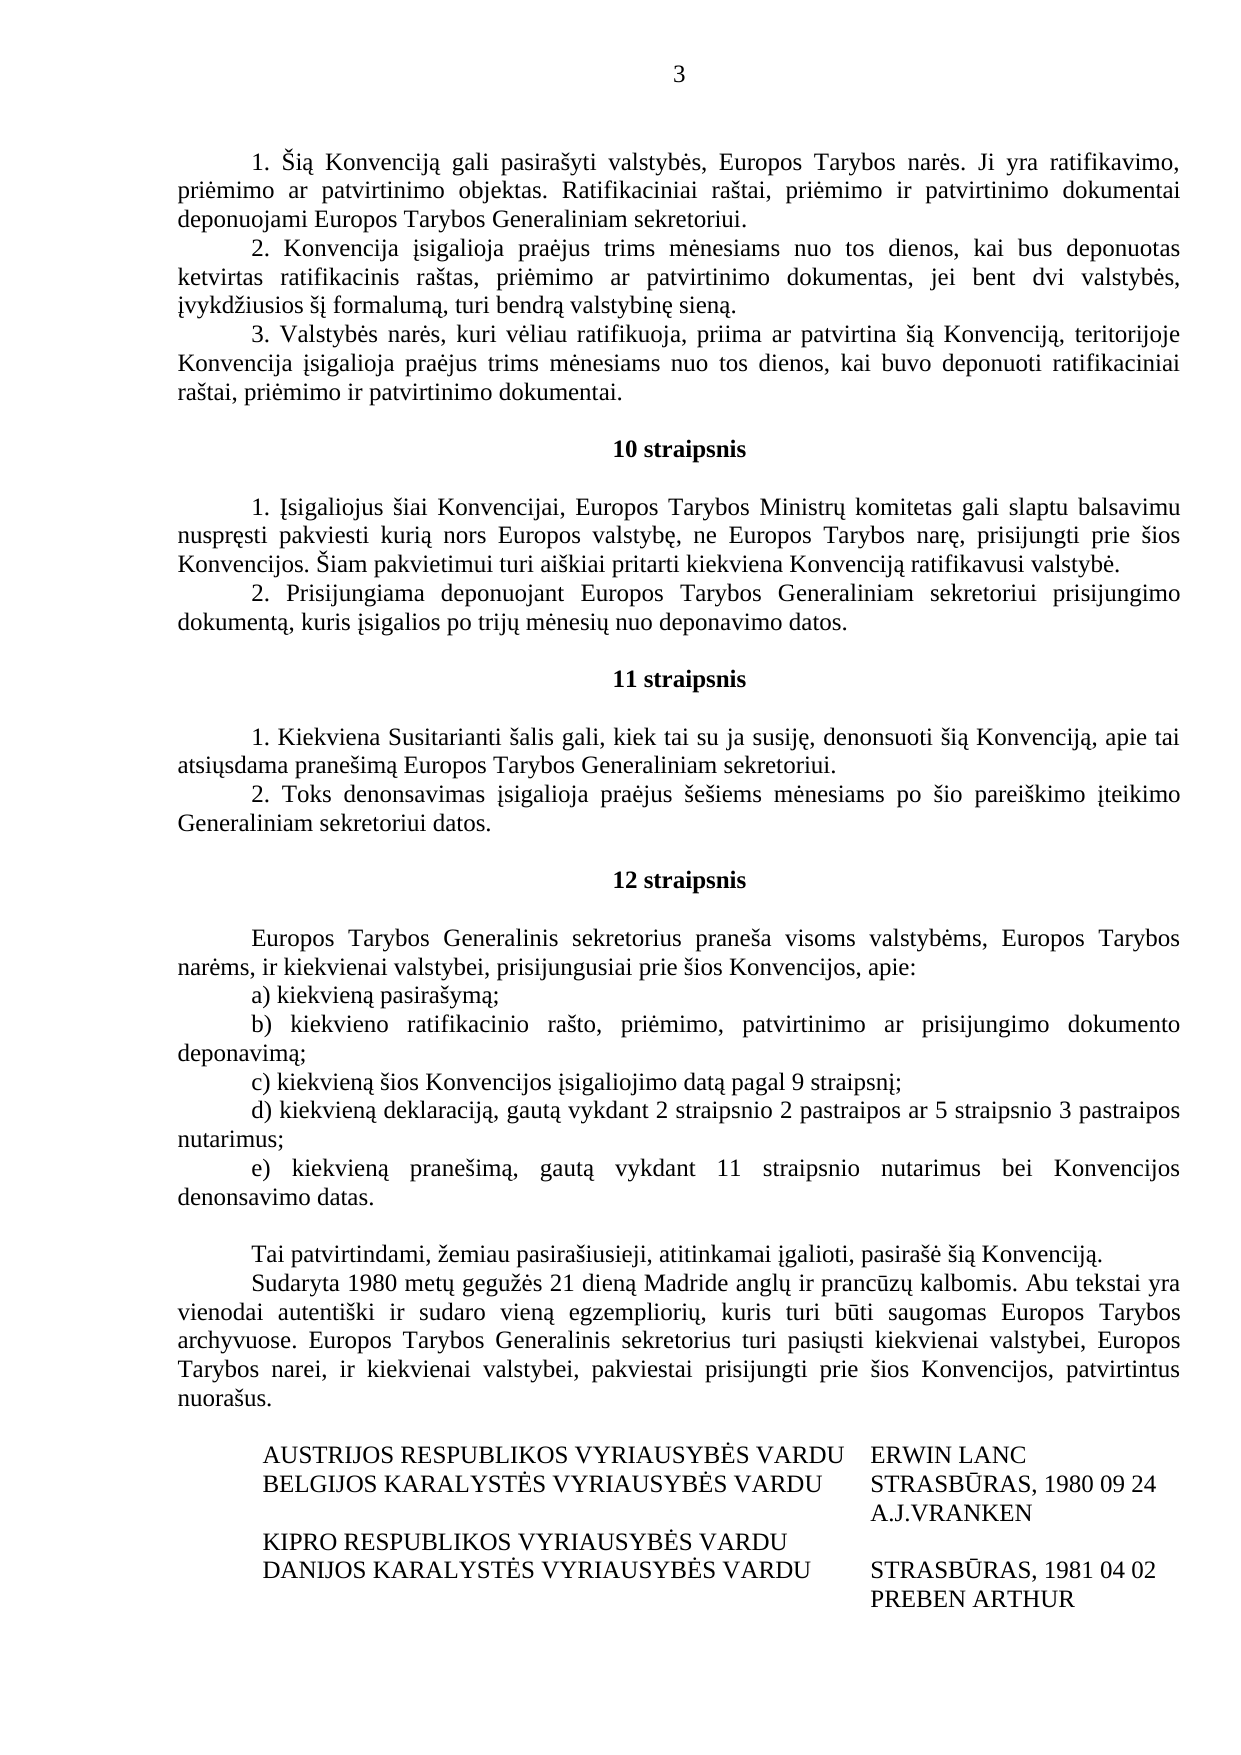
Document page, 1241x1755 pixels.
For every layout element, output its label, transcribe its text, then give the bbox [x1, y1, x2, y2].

table_cell Strasbūras, 1980 09 24 [859, 1469, 1181, 1498]
table_cell Preben Arthur [859, 1584, 1181, 1613]
text 12 straipsnis [177, 866, 1181, 894]
text a) kiekvieną pasirašymą; [177, 981, 1181, 1009]
text e) kiekvieną pranešimą, gautą vykdant 11 straipsnio nutarimus bei Konvencijos denonsavimo datas. [177, 1153, 1181, 1211]
table_cell [177, 1584, 859, 1613]
text b) kiekvieno ratifikacinio rašto, priėmimo, patvirtinimo ar prisijungimo dokumento deponavimą; [177, 1009, 1181, 1067]
table_cell Strasbūras, 1981 04 02 [859, 1556, 1181, 1584]
text 1. Šią Konvenciją gali pasirašyti valstybės, Europos Tarybos narės. Ji yra ratifikavimo, priėmimo ar patvirtinimo objektas. Ratifikaciniai raštai, priėmimo ir patvirtinimo dokumentai deponuojami Europos Tarybos Generaliniam sekretoriui. [177, 147, 1181, 233]
table_cell [177, 1498, 859, 1527]
text 11 straipsnis [177, 664, 1181, 693]
text Tai patvirtindami, žemiau pasirašiusieji, atitinkamai įgalioti, pasirašė šią Konvenciją. [177, 1239, 1181, 1268]
text 2. Konvencija įsigalioja praėjus trims mėnesiams nuo tos dienos, kai bus deponuotas ketvirtas ratifikacinis raštas, priėmimo ar patvirtinimo dokumentas, jei bent dvi valstybės, įvykdžiusios šį formalumą, turi bendrą valstybinę sieną. [177, 233, 1181, 319]
text d) kiekvieną deklaraciją, gautą vykdant 2 straipsnio 2 pastraipos ar 5 straipsnio 3 pastraipos nutarimus; [177, 1096, 1181, 1153]
text 3. Valstybės narės, kuri vėliau ratifikuoja, priima ar patvirtina šią Konvenciją, teritorijoje Konvencija įsigalioja praėjus trims mėnesiams nuo tos dienos, kai buvo deponuoti ratifikaciniai raštai, priėmimo ir patvirtinimo dokumentai. [177, 319, 1181, 406]
table_cell Kipro Respublikos vyriausybės vardu [177, 1527, 859, 1556]
table_cell Belgijos Karalystės vyriausybės vardu [177, 1469, 859, 1498]
text 1. Kiekviena Susitarianti šalis gali, kiek tai su ja susiję, denonsuoti šią Konvenciją, apie tai atsiųsdama pranešimą Europos Tarybos Generaliniam sekretoriui. [177, 722, 1181, 779]
text 1. Įsigaliojus šiai Konvencijai, Europos Tarybos Ministrų komitetas gali slaptu balsavimu nuspręsti pakviesti kurią nors Europos valstybę, ne Europos Tarybos narę, prisijungti prie šios Konvencijos. Šiam pakvietimui turi aiškiai pritarti kiekviena Konvenciją ratifikavusi valstybė. [177, 492, 1181, 578]
text 2. Toks denonsavimas įsigalioja praėjus šešiems mėnesiams po šio pareiškimo įteikimo Generaliniam sekretoriui datos. [177, 779, 1181, 837]
text 10 straipsnis [177, 434, 1181, 463]
text 2. Prisijungiama deponuojant Europos Tarybos Generaliniam sekretoriui prisijungimo dokumentą, kuris įsigalios po trijų mėnesių nuo deponavimo datos. [177, 578, 1181, 636]
text Europos Tarybos Generalinis sekretorius praneša visoms valstybėms, Europos Tarybos narėms, ir kiekvienai valstybei, prisijungusiai prie šios Konvencijos, apie: [177, 923, 1181, 981]
text Sudaryta 1980 metų gegužės 21 dieną Madride anglų ir prancūzų kalbomis. Abu tekstai yra vienodai autentiški ir sudaro vieną egzempliorių, kuris turi būti saugomas Europos Tarybos archyvuose. Europos Tarybos Generalinis sekretorius turi pasiųsti kiekvienai valstybei, Europos Tarybos narei, ir kiekvienai valstybei, pakviestai prisijungti prie šios Konvencijos, patvirtintus nuorašus. [177, 1268, 1181, 1412]
table_cell A.J.VRANKEN [859, 1498, 1181, 1527]
table_header Erwin LANC [859, 1441, 1181, 1469]
table_header Austrijos Respublikos vyriausybės vardu [177, 1441, 859, 1469]
table_cell [859, 1527, 1181, 1556]
text c) kiekvieną šios Konvencijos įsigaliojimo datą pagal 9 straipsnį; [177, 1067, 1181, 1096]
table_cell Danijos Karalystės vyriausybės vardu [177, 1556, 859, 1584]
